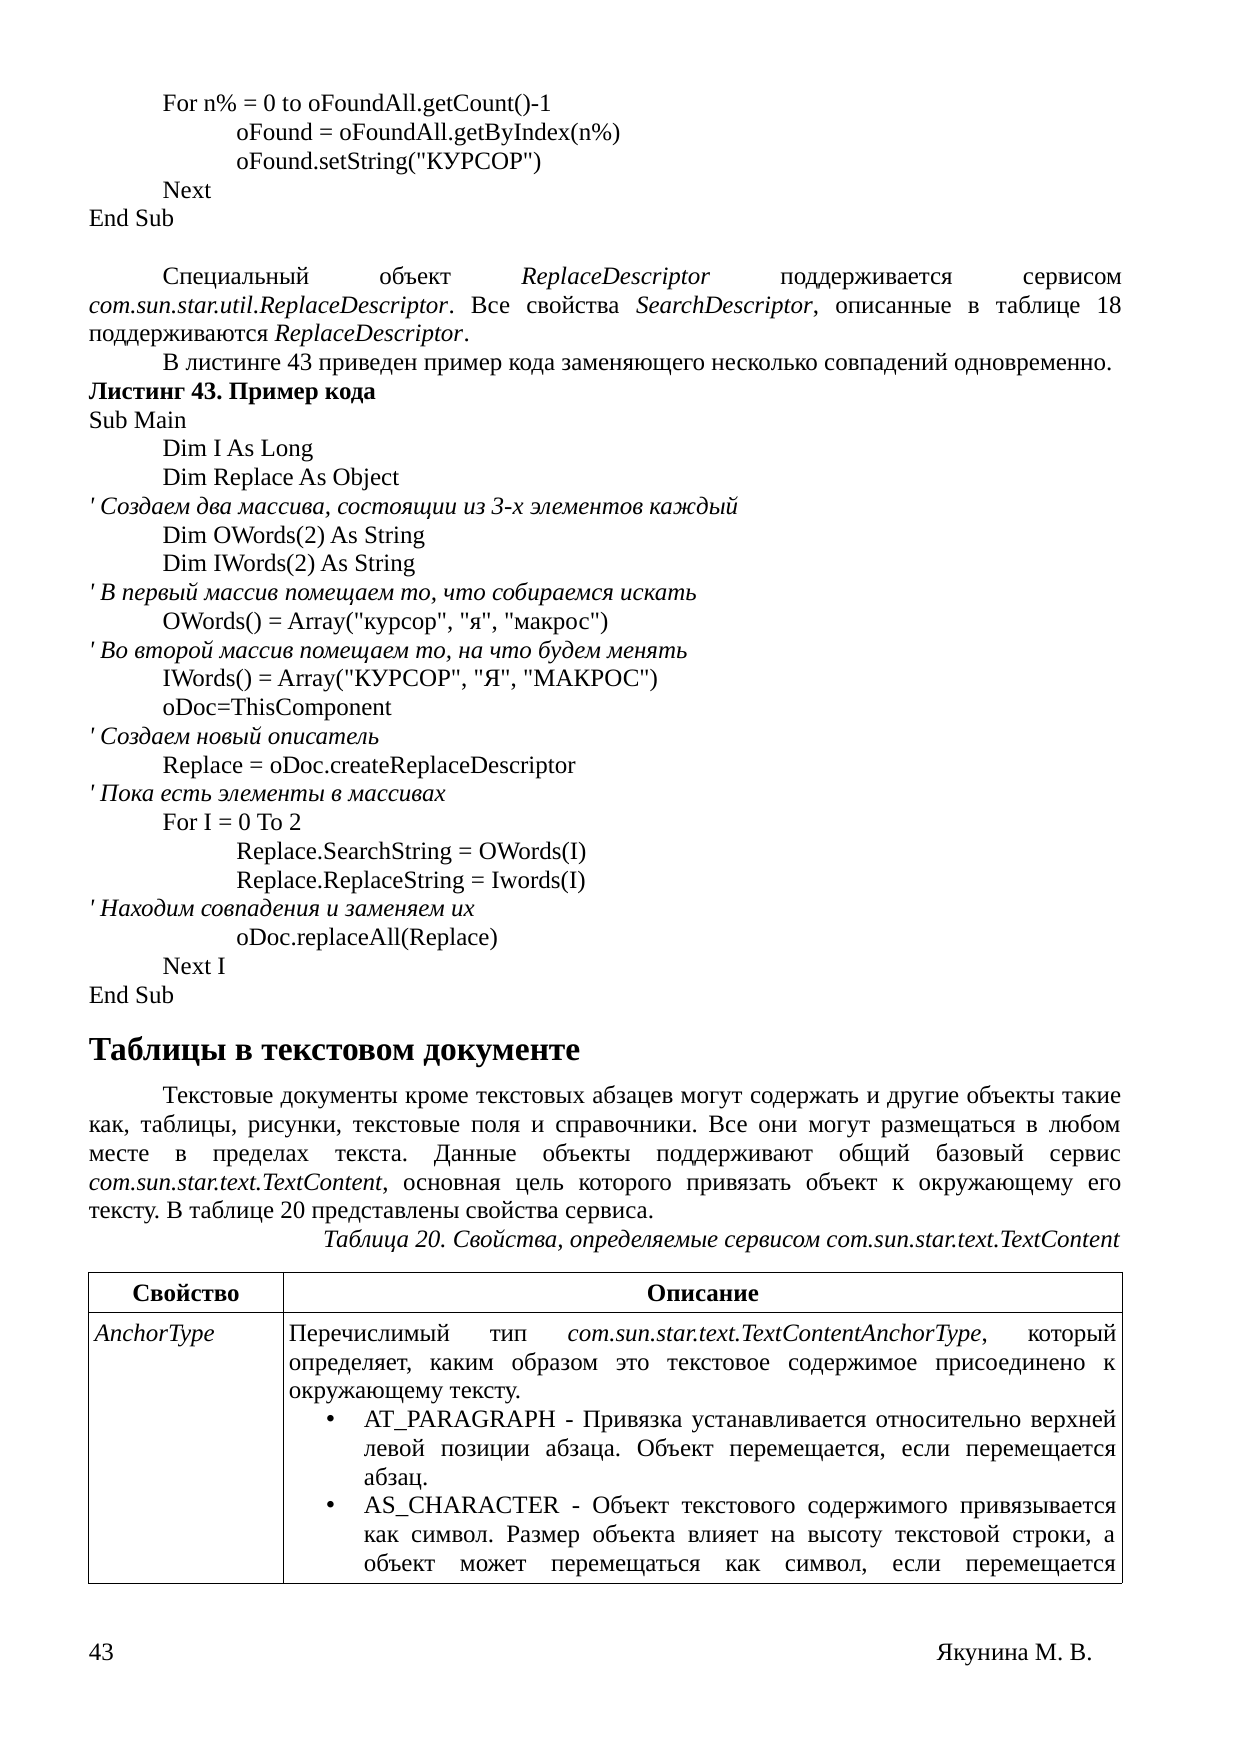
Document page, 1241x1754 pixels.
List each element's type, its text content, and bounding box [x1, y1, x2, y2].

text Dim OWords(2) As String [88, 520, 1122, 548]
text В листинге 43 приведен пример кода заменяющего несколько совпадений одновременно. [88, 347, 1122, 376]
text Replace.ReplaceString = Iwords(I) [88, 865, 1122, 893]
table_header Свойство [89, 1273, 283, 1312]
table_header Описание [284, 1273, 1122, 1312]
text Листинг 43. Пример кода [88, 376, 1122, 405]
table_cell AnchorType [89, 1313, 283, 1582]
text Dim I As Long [88, 433, 1122, 462]
text Текстовые документы кроме текстовых абзацев могут содержать и другие объекты такие как, таблицы, рисунки, текстовые поля и справочники. Все они могут размещаться в любом месте в пределах текста. Данные объекты поддерживают общий базовый сервис com.sun.star.text.TextContent, основная цель которого привязать объект к окружающему его тексту. В таблице 20 представлены свойства сервиса. [88, 1081, 1122, 1224]
text ' Создаем новый описатель [88, 721, 1122, 750]
text For n% = 0 to oFoundAll.getCount()-1 [88, 88, 1122, 117]
text oDoc=ThisComponent [88, 692, 1122, 721]
text ' Во второй массив помещаем то, на что будем менять [88, 635, 1122, 663]
subtitle Таблицы в текстовом документе [88, 1029, 1122, 1068]
text Таблица 20. Свойства, определяемые сервисом com.sun.star.text.TextContent [88, 1224, 1122, 1253]
text ' Пока есть элементы в массивах [88, 778, 1122, 807]
text End Sub [88, 980, 1122, 1008]
table_cell Перечислимый тип com.sun.star.text.TextContentAnchorType, который определяет, каким образом это текстовое содержимое присоединено к окружающему тексту. AT_PARAGRAPH - Привязка устанавливается относительно верхней левой позиции абзаца. Объект перемещается, если перемещается абзац. AS_CHARACTER - Объект текстового содержимого привязывается как символ. Размер объекта влияет на высоту текстовой строки, а объект может перемещаться как символ, если перемещается окружающий текст. AT_PAGE - Объект текстового содержимого привязывается к странице. Объект не перемещается, даже если текстовое содержимое вокруг него изменяется. AT_FRAME - Объект текстового содержимого привязывается к текстовой врезке. AT_CHARACTER - Объект текстового содержимого привязывается к символу. Объект перемещается, если перемещается символ. [284, 1313, 1122, 1582]
text Специальный объект ReplaceDescriptor поддерживается сервисом com.sun.star.util.ReplaceDescriptor. Все свойства SearchDescriptor, описанные в таблице 18 поддерживаются ReplaceDescriptor. [88, 261, 1122, 347]
text End Sub [88, 203, 1122, 232]
text Dim IWords(2) As String [88, 548, 1122, 577]
text ' Создаем два массива, состоящии из 3-х элементов каждый [88, 491, 1122, 520]
text OWords() = Array("курсор", "я", "макрос") [88, 606, 1122, 635]
text Dim Replace As Object [88, 462, 1122, 491]
text Next I [88, 951, 1122, 980]
text Replace.SearchString = OWords(I) [88, 836, 1122, 865]
text oDoc.replaceAll(Replace) [88, 922, 1122, 951]
text Sub Main [88, 405, 1122, 433]
text For I = 0 To 2 [88, 807, 1122, 836]
text oFound.setString("КУРСОР") [88, 146, 1122, 175]
text oFound = oFoundAll.getByIndex(n%) [88, 117, 1122, 146]
text ' В первый массив помещаем то, что собираемся искать [88, 577, 1122, 606]
text Replace = oDoc.createReplaceDescriptor [88, 750, 1122, 778]
text ' Находим совпадения и заменяем их [88, 893, 1122, 922]
text Next [88, 175, 1122, 203]
text IWords() = Array("КУРСОР", "Я", "МАКРОС") [88, 663, 1122, 692]
